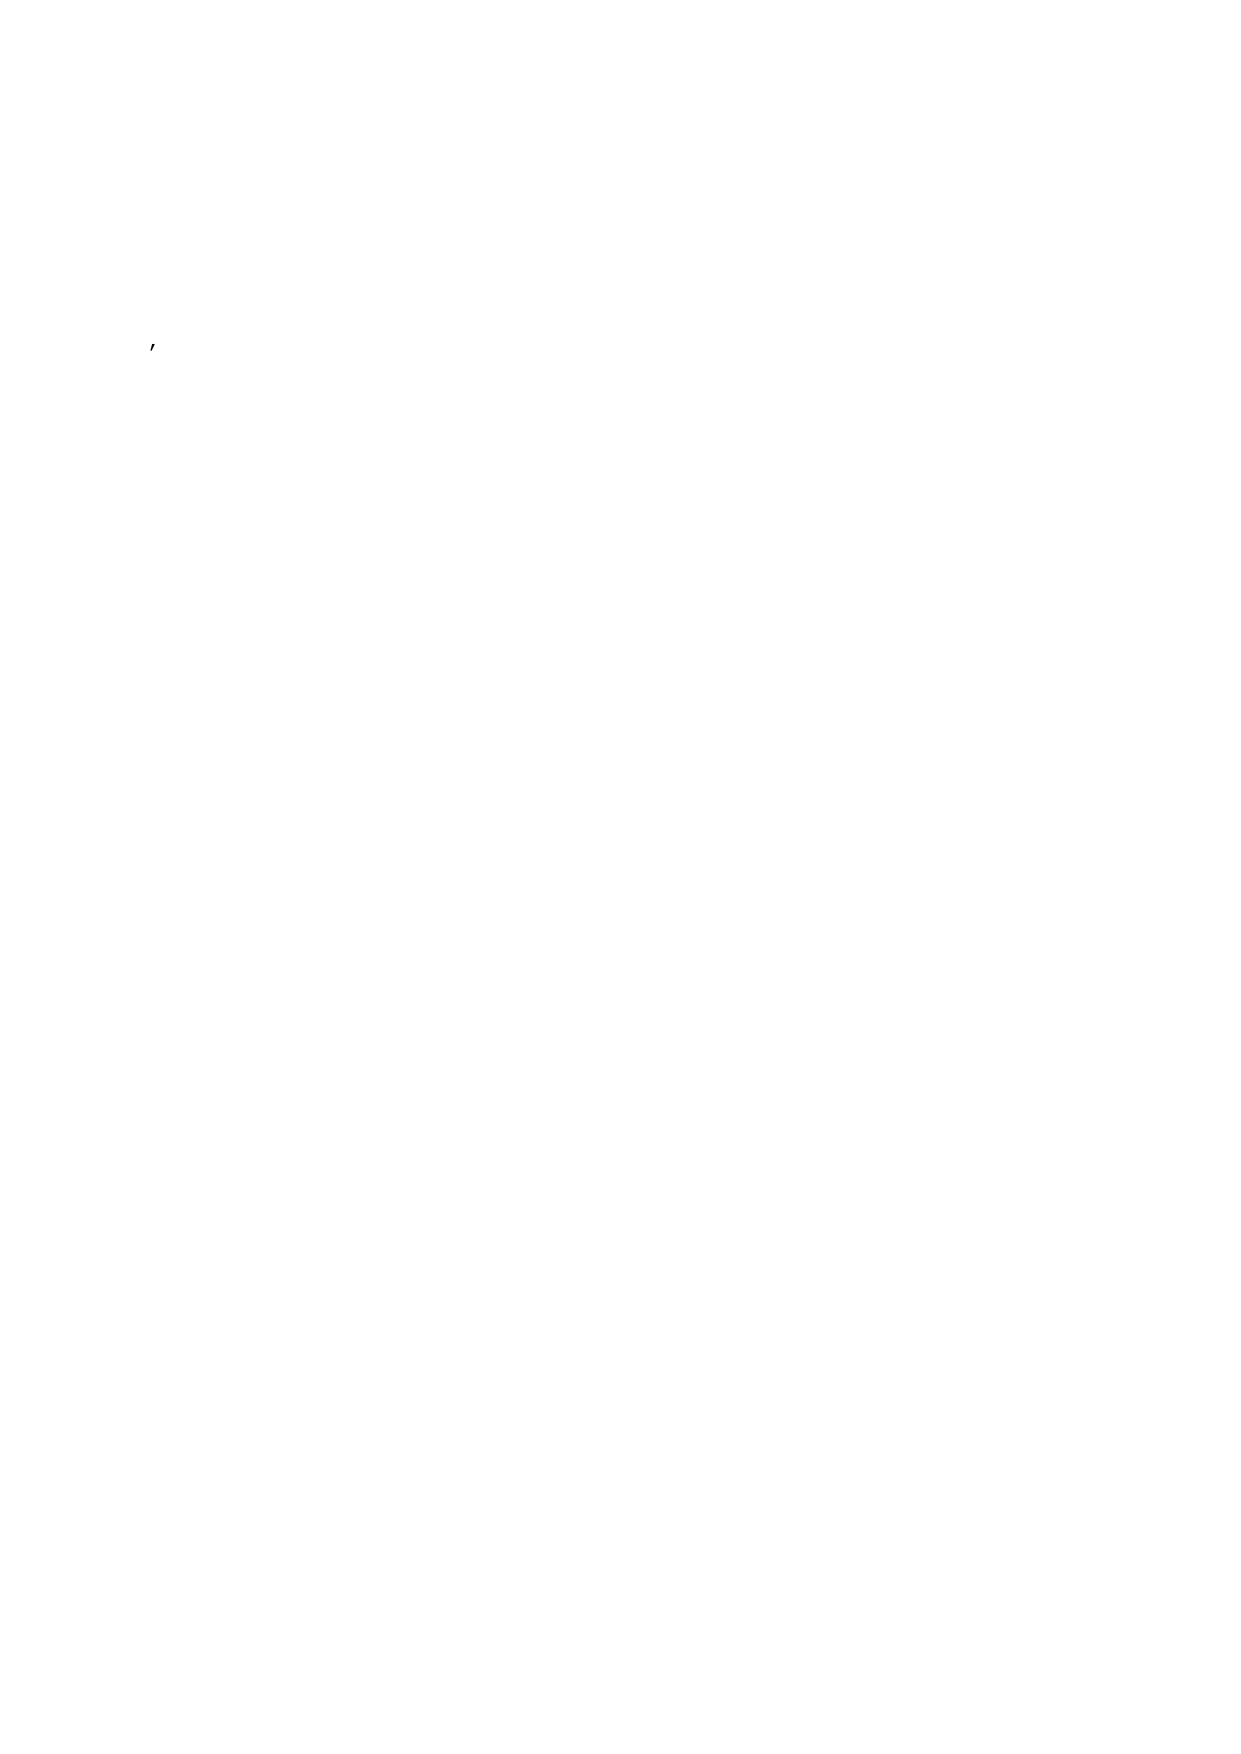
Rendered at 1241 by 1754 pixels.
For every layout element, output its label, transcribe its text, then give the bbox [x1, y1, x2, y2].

text , [148, 330, 1093, 353]
